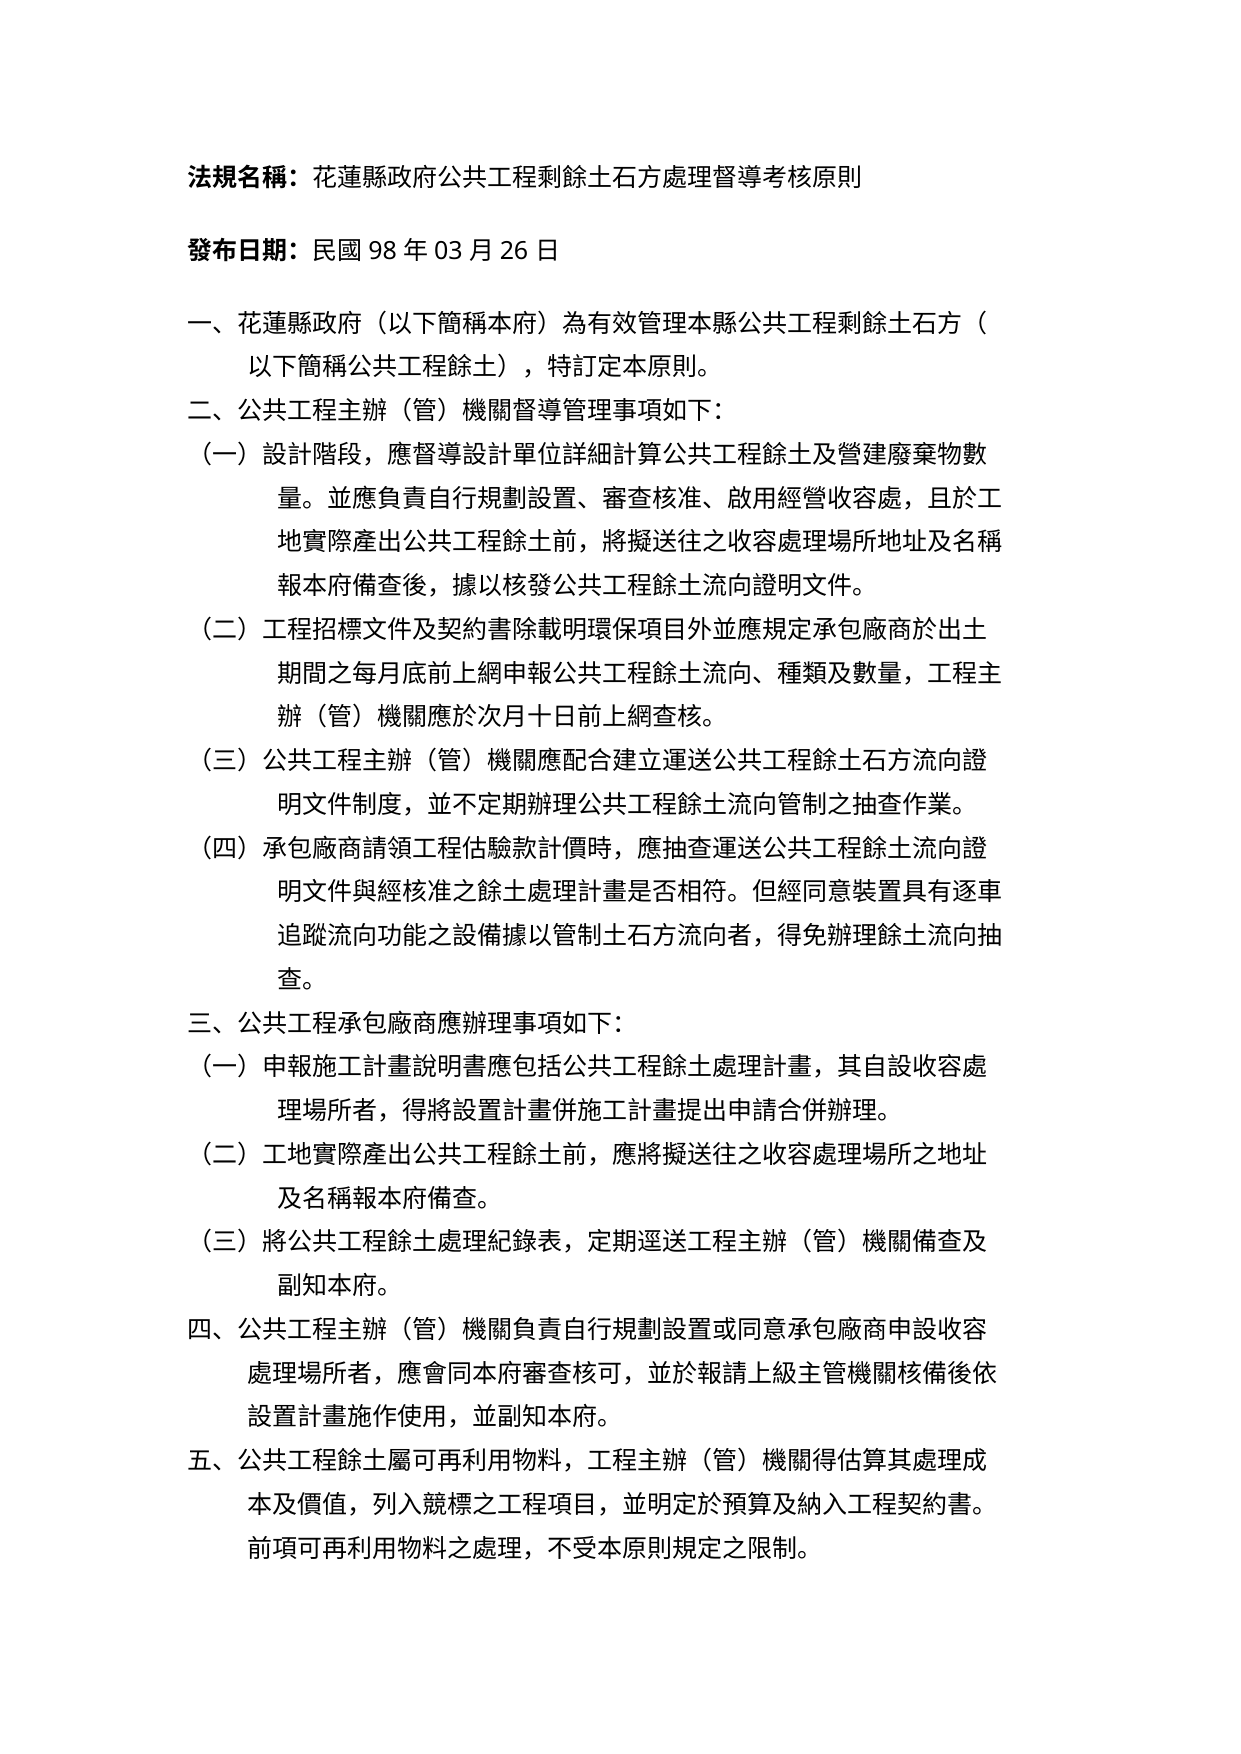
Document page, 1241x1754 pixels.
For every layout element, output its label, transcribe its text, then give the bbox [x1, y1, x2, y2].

text 報本府備查後，據以核發公共工程餘土流向證明文件。 [187, 558, 1053, 602]
text 追蹤流向功能之設備據以管制土石方流向者，得免辦理餘土流向抽 [187, 908, 1053, 952]
text 四、公共工程主辦（管）機關負責自行規劃設置或同意承包廠商申設收容 [187, 1302, 1053, 1346]
text 前項可再利用物料之處理，不受本原則規定之限制。 [187, 1521, 1053, 1564]
text 設置計畫施作使用，並副知本府。 [187, 1389, 1053, 1433]
text 地實際產出公共工程餘土前，將擬送往之收容處理場所地址及名稱 [187, 514, 1053, 558]
text 及名稱報本府備查。 [187, 1171, 1053, 1214]
text 以下簡稱公共工程餘土），特訂定本原則。 [187, 339, 1053, 383]
text （二）工地實際產出公共工程餘土前，應將擬送往之收容處理場所之地址 [187, 1127, 1053, 1171]
text 辦（管）機關應於次月十日前上網查核。 [187, 689, 1053, 733]
text 二、公共工程主辦（管）機關督導管理事項如下： [187, 383, 1053, 427]
text （四）承包廠商請領工程估驗款計價時，應抽查運送公共工程餘土流向證 [187, 821, 1053, 864]
text 處理場所者，應會同本府審查核可，並於報請上級主管機關核備後依 [187, 1346, 1053, 1389]
text 五、公共工程餘土屬可再利用物料，工程主辦（管）機關得估算其處理成 [187, 1433, 1053, 1477]
text （一）設計階段，應督導設計單位詳細計算公共工程餘土及營建廢棄物數 [187, 427, 1053, 471]
text 副知本府。 [187, 1258, 1053, 1302]
text 查。 [187, 952, 1053, 996]
text 一、花蓮縣政府（以下簡稱本府）為有效管理本縣公共工程剩餘土石方（ [187, 296, 1053, 339]
text 發布日期：民國 98 年 03 月 26 日 [187, 223, 1053, 267]
text （二）工程招標文件及契約書除載明環保項目外並應規定承包廠商於出土 [187, 602, 1053, 646]
text 理場所者，得將設置計畫併施工計畫提出申請合併辦理。 [187, 1083, 1053, 1127]
text （三）將公共工程餘土處理紀錄表，定期逕送工程主辦（管）機關備查及 [187, 1214, 1053, 1258]
text 本及價值，列入競標之工程項目，並明定於預算及納入工程契約書。 [187, 1477, 1053, 1521]
text 量。並應負責自行規劃設置、審查核准、啟用經營收容處，且於工 [187, 471, 1053, 514]
text （三）公共工程主辦（管）機關應配合建立運送公共工程餘土石方流向證 [187, 733, 1053, 777]
text 法規名稱：花蓮縣政府公共工程剩餘土石方處理督導考核原則 [187, 150, 1053, 194]
text （一）申報施工計畫說明書應包括公共工程餘土處理計畫，其自設收容處 [187, 1039, 1053, 1083]
text 三、公共工程承包廠商應辦理事項如下： [187, 996, 1053, 1039]
text 期間之每月底前上網申報公共工程餘土流向、種類及數量，工程主 [187, 646, 1053, 689]
text 明文件制度，並不定期辦理公共工程餘土流向管制之抽查作業。 [187, 777, 1053, 821]
text 明文件與經核准之餘土處理計畫是否相符。但經同意裝置具有逐車 [187, 864, 1053, 908]
